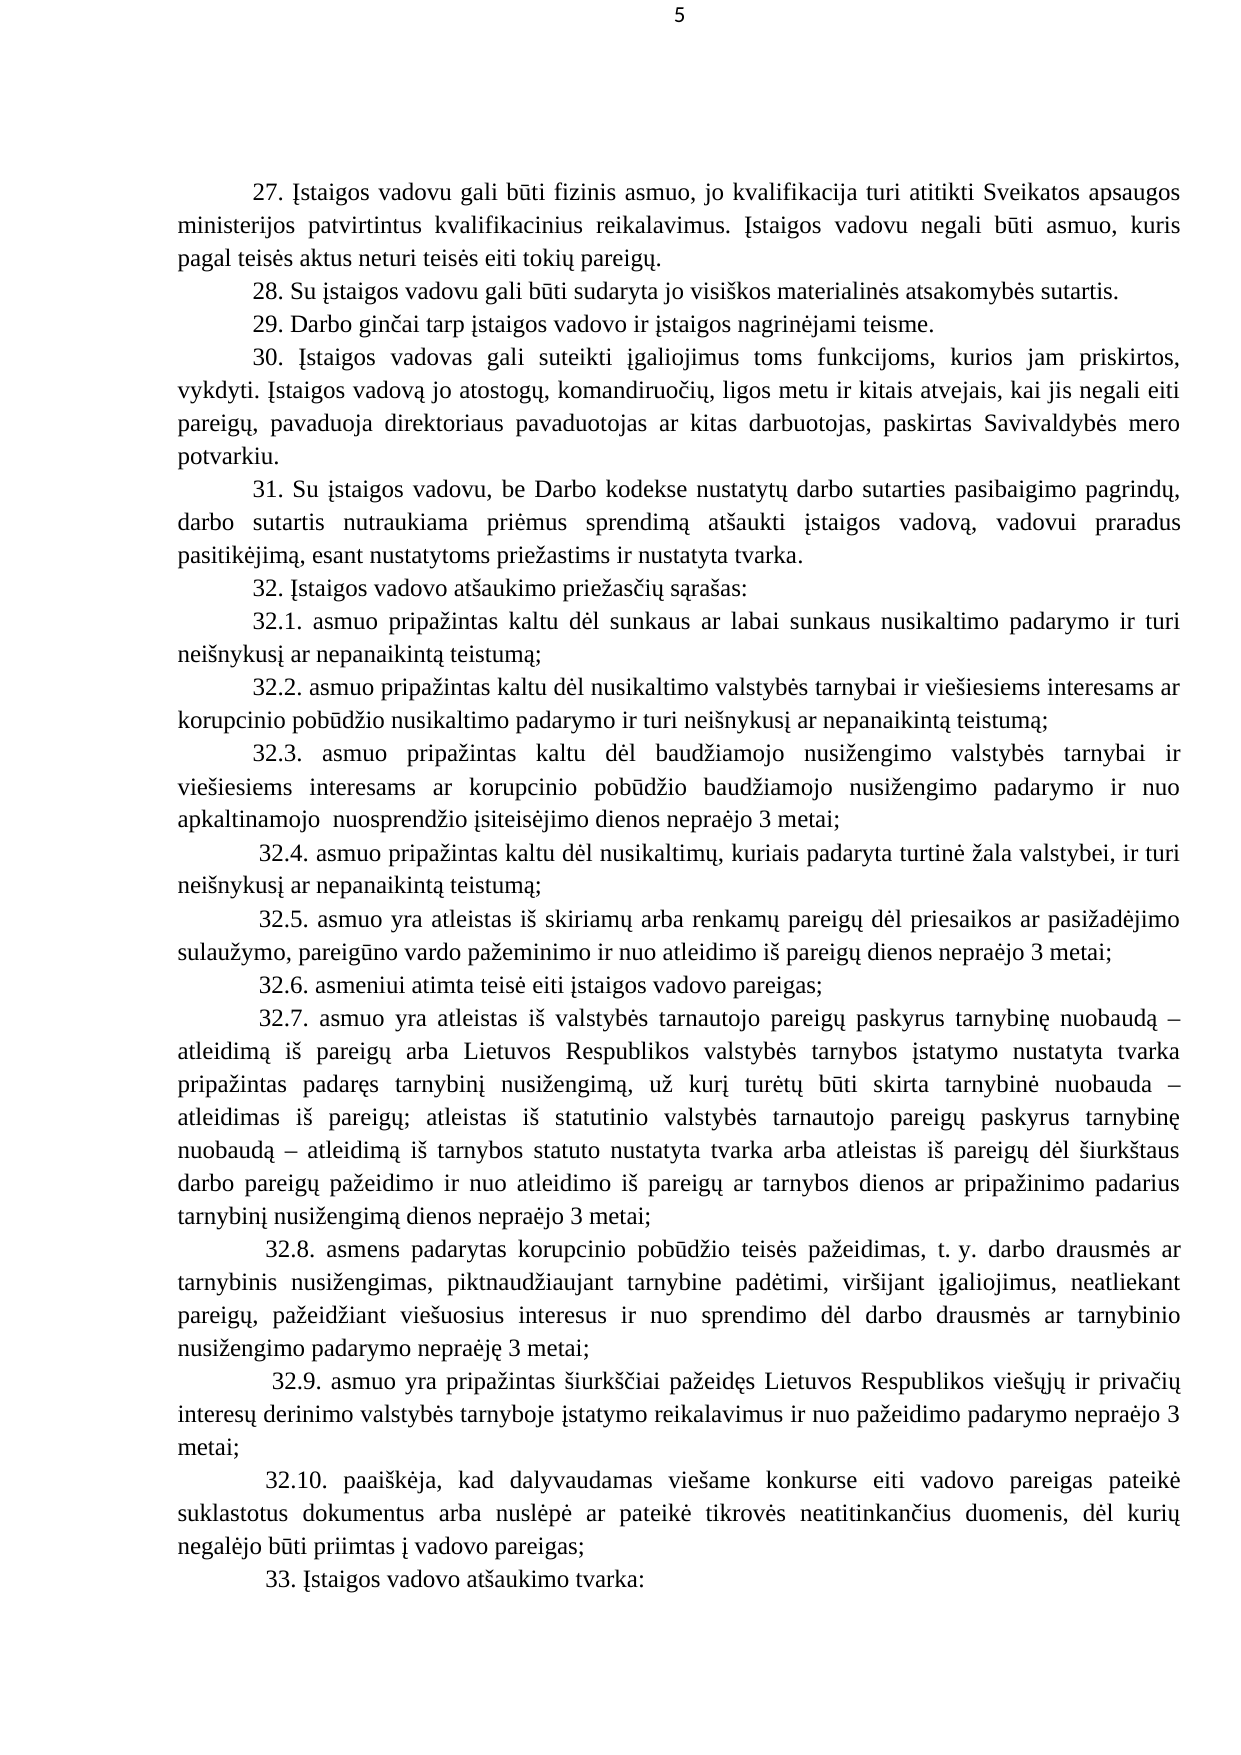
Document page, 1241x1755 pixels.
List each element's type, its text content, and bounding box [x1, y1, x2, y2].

text 27. Įstaigos vadovu gali būti fizinis asmuo, jo kvalifikacija turi atitikti Sveikatos apsaugos ministerijos patvirtintus kvalifikacinius reikalavimus. Įstaigos vadovu negali būti asmuo, kuris pagal teisės aktus neturi teisės eiti tokių pareigų. [177, 177, 1181, 272]
text 32.4. asmuo pripažintas kaltu dėl nusikaltimų, kuriais padaryta turtinė žala valstybei, ir turi neišnykusį ar nepanaikintą teistumą; [177, 838, 1181, 899]
text 32.7. asmuo yra atleistas iš valstybės tarnautojo pareigų paskyrus tarnybinę nuobaudą – atleidimą iš pareigų arba Lietuvos Respublikos valstybės tarnybos įstatymo nustatyta tvarka pripažintas padaręs tarnybinį nusižengimą, už kurį turėtų būti skirta tarnybinė nuobauda – atleidimas iš pareigų; atleistas iš statutinio valstybės tarnautojo pareigų paskyrus tarnybinę nuobaudą – atleidimą iš tarnybos statuto nustatyta tvarka arba atleistas iš pareigų dėl šiurkštaus darbo pareigų pažeidimo ir nuo atleidimo iš pareigų ar tarnybos dienos ar pripažinimo padarius tarnybinį nusižengimą dienos nepraėjo 3 metai; [177, 1003, 1181, 1229]
text 32.6. asmeniui atimta teisė eiti įstaigos vadovo pareigas; [177, 970, 1181, 998]
text 30. Įstaigos vadovas gali suteikti įgaliojimus toms funkcijoms, kurios jam priskirtos, vykdyti. Įstaigos vadovą jo atostogų, komandiruočių, ligos metu ir kitais atvejais, kai jis negali eiti pareigų, pavaduoja direktoriaus pavaduotojas ar kitas darbuotojas, paskirtas Savivaldybės mero potvarkiu. [177, 342, 1181, 470]
text 32.2. asmuo pripažintas kaltu dėl nusikaltimo valstybės tarnybai ir viešiesiems interesams ar korupcinio pobūdžio nusikaltimo padarymo ir turi neišnykusį ar nepanaikintą teistumą; [177, 672, 1181, 734]
text 29. Darbo ginčai tarp įstaigos vadovo ir įstaigos nagrinėjami teisme. [177, 309, 1181, 338]
text 32.1. asmuo pripažintas kaltu dėl sunkaus ar labai sunkaus nusikaltimo padarymo ir turi neišnykusį ar nepanaikintą teistumą; [177, 606, 1181, 668]
text 32.9. asmuo yra pripažintas šiurkščiai pažeidęs Lietuvos Respublikos viešųjų ir privačių interesų derinimo valstybės tarnyboje įstatymo reikalavimus ir nuo pažeidimo padarymo nepraėjo 3 metai; [177, 1366, 1181, 1461]
text 32.5. asmuo yra atleistas iš skiriamų arba renkamų pareigų dėl priesaikos ar pasižadėjimo sulaužymo, pareigūno vardo pažeminimo ir nuo atleidimo iš pareigų dienos nepraėjo 3 metai; [177, 904, 1181, 965]
text 31. Su įstaigos vadovu, be Darbo kodekse nustatytų darbo sutarties pasibaigimo pagrindų, darbo sutartis nutraukiama priėmus sprendimą atšaukti įstaigos vadovą, vadovui praradus pasitikėjimą, esant nustatytoms priežastims ir nustatyta tvarka. [177, 474, 1181, 569]
text 32.10. paaiškėja, kad dalyvaudamas viešame konkurse eiti vadovo pareigas pateikė suklastotus dokumentus arba nuslėpė ar pateikė tikrovės neatitinkančius duomenis, dėl kurių negalėjo būti priimtas į vadovo pareigas; [177, 1465, 1181, 1560]
text 32.3. asmuo pripažintas kaltu dėl baudžiamojo nusižengimo valstybės tarnybai ir viešiesiems interesams ar korupcinio pobūdžio baudžiamojo nusižengimo padarymo ir nuo apkaltinamojo nuosprendžio įsiteisėjimo dienos nepraėjo 3 metai; [177, 738, 1181, 833]
text 28. Su įstaigos vadovu gali būti sudaryta jo visiškos materialinės atsakomybės sutartis. [177, 276, 1181, 305]
text 33. Įstaigos vadovo atšaukimo tvarka: [177, 1564, 1181, 1593]
text 32. Įstaigos vadovo atšaukimo priežasčių sąrašas: [177, 573, 1181, 602]
text 32.8. asmens padarytas korupcinio pobūdžio teisės pažeidimas, t. y. darbo drausmės ar tarnybinis nusižengimas, piktnaudžiaujant tarnybine padėtimi, viršijant įgaliojimus, neatliekant pareigų, pažeidžiant viešuosius interesus ir nuo sprendimo dėl darbo drausmės ar tarnybinio nusižengimo padarymo nepraėję 3 metai; [177, 1234, 1181, 1362]
